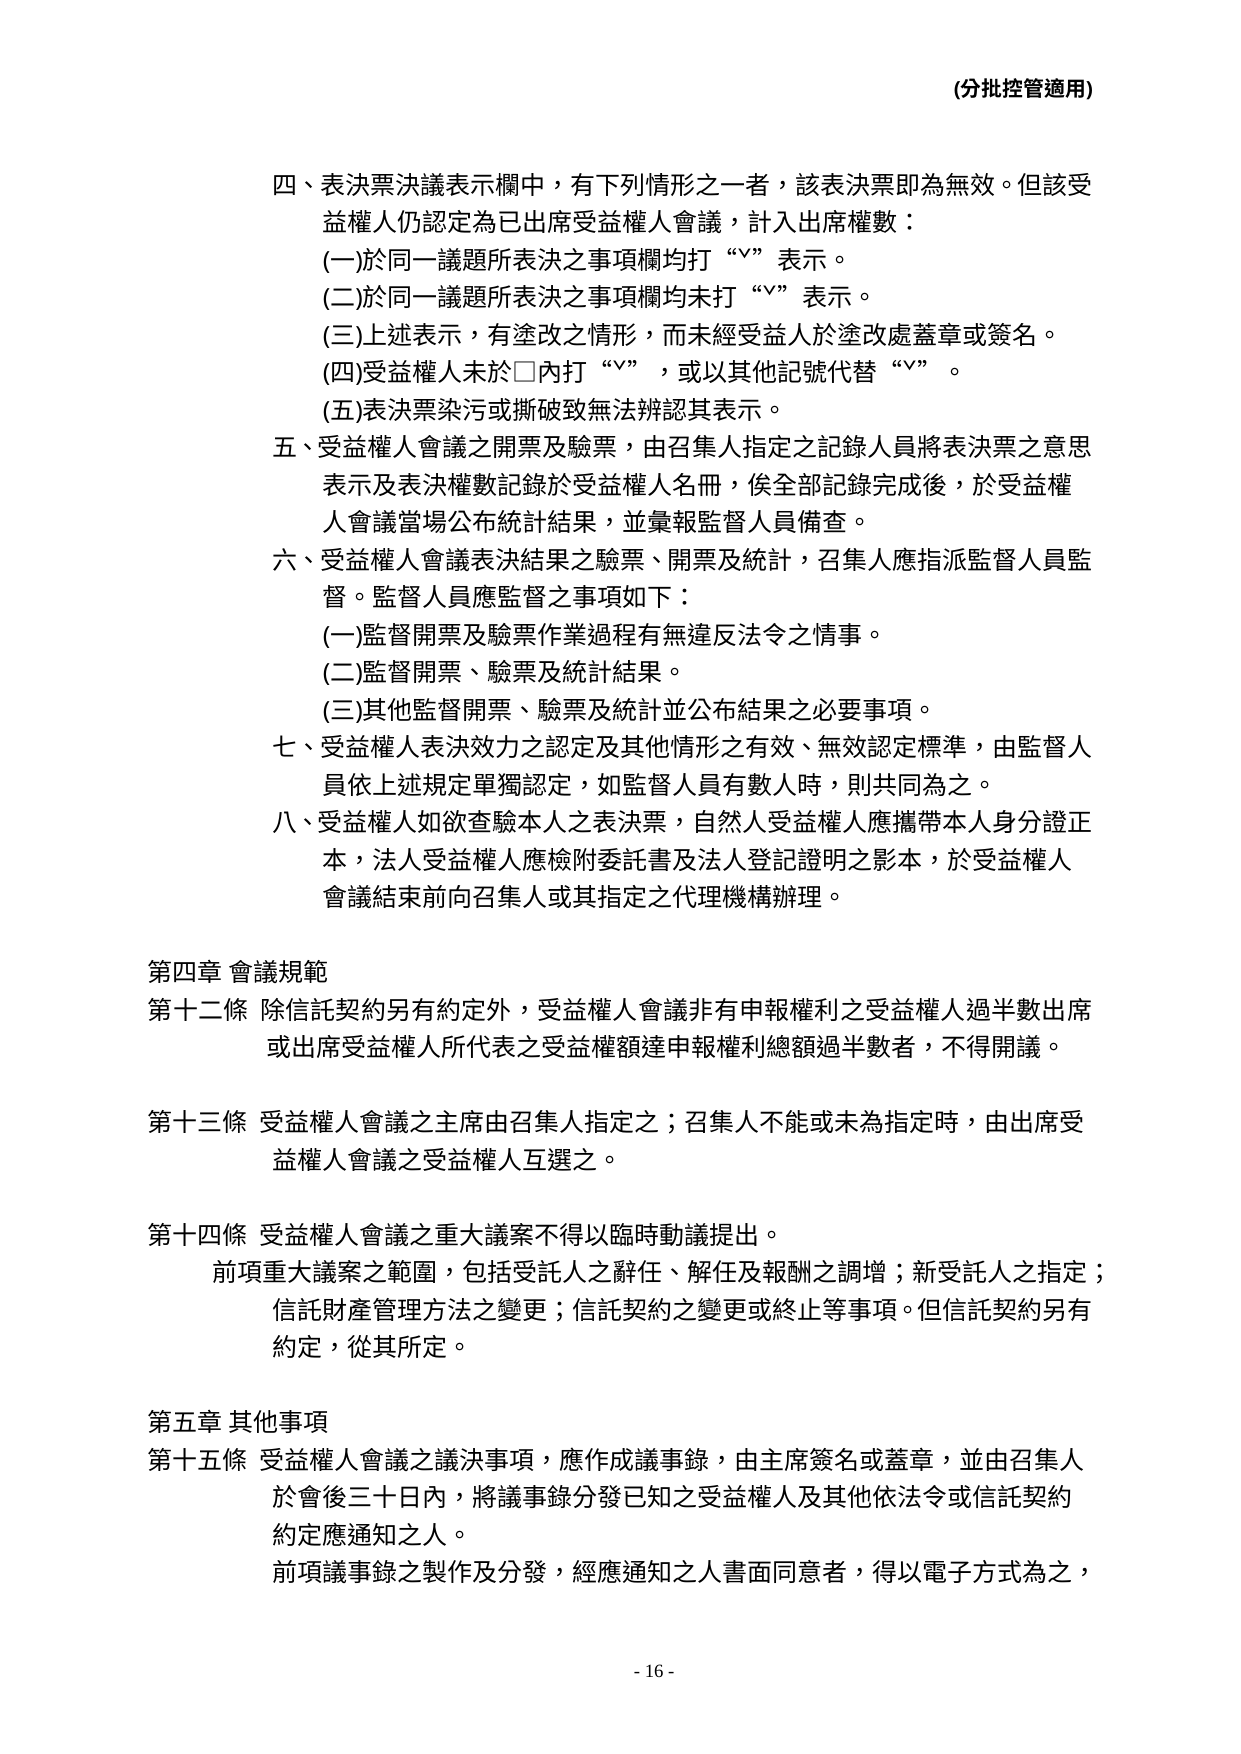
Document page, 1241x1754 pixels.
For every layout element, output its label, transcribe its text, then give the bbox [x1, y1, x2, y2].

text 第十三條 受益權人會議之主席由召集人指定之；召集人不能或未為指定時，由出席受益權人會議之受益權人互選之。 [148, 1102, 1092, 1177]
text 第五章 其他事項 [148, 1402, 1092, 1439]
text (二)於同一議題所表決之事項欄均未打“ˇ”表示。 [148, 277, 1092, 314]
text (一)於同一議題所表決之事項欄均打“ˇ”表示。 [148, 239, 1092, 277]
text (五)表決票染污或撕破致無法辨認其表示。 [148, 389, 1092, 427]
text 前項重大議案之範圍，包括受託人之辭任、解任及報酬之調增；新受託人之指定；信託財產管理方法之變更；信託契約之變更或終止等事項。但信託契約另有約定，從其所定。 [148, 1252, 1092, 1364]
text (四)受益權人未於□內打“ˇ”，或以其他記號代替“ˇ”。 [148, 352, 1092, 389]
text 前項議事錄之製作及分發，經應通知之人書面同意者，得以電子方式為之，召集人並應留存完整之送達紀錄。議事錄應記載會議之年、月、日、場所、主席姓名、決議方法、議事經過之要領及其結果。議事錄應由受託人至少保存至信託關係消滅後一年。 [273, 1552, 1092, 1589]
text (二)監督開票、驗票及統計結果。 [148, 652, 1092, 689]
text 八、受益權人如欲查驗本人之表決票，自然人受益權人應攜帶本人身分證正本，法人受益權人應檢附委託書及法人登記證明之影本，於受益權人會議結束前向召集人或其指定之代理機構辦理。 [273, 802, 1092, 914]
text 六、受益權人會議表決結果之驗票、開票及統計，召集人應指派監督人員監督。監督人員應監督之事項如下： [273, 539, 1092, 614]
text 七、受益權人表決效力之認定及其他情形之有效、無效認定標準，由監督人員依上述規定單獨認定，如監督人員有數人時，則共同為之。 [273, 727, 1092, 802]
text (一)監督開票及驗票作業過程有無違反法令之情事。 [148, 614, 1092, 652]
text 第十二條 除信託契約另有約定外，受益權人會議非有申報權利之受益權人過半數出席或出席受益權人所代表之受益權額達申報權利總額過半數者，不得開議。 [148, 989, 1092, 1064]
text 第十五條 受益權人會議之議決事項，應作成議事錄，由主席簽名或蓋章，並由召集人於會後三十日內，將議事錄分發已知之受益權人及其他依法令或信託契約約定應通知之人。 [148, 1439, 1092, 1552]
text 第十四條 受益權人會議之重大議案不得以臨時動議提出。 [148, 1214, 1092, 1252]
text (三)上述表示，有塗改之情形，而未經受益人於塗改處蓋章或簽名。 [148, 314, 1092, 352]
text 四、表決票決議表示欄中，有下列情形之一者，該表決票即為無效。但該受益權人仍認定為已出席受益權人會議，計入出席權數： [273, 164, 1092, 239]
text 五、受益權人會議之開票及驗票，由召集人指定之記錄人員將表決票之意思表示及表決權數記錄於受益權人名冊，俟全部記錄完成後，於受益權人會議當場公布統計結果，並彙報監督人員備查。 [273, 427, 1092, 539]
text (三)其他監督開票、驗票及統計並公布結果之必要事項。 [148, 689, 1092, 727]
text 第四章 會議規範 [148, 952, 1092, 989]
